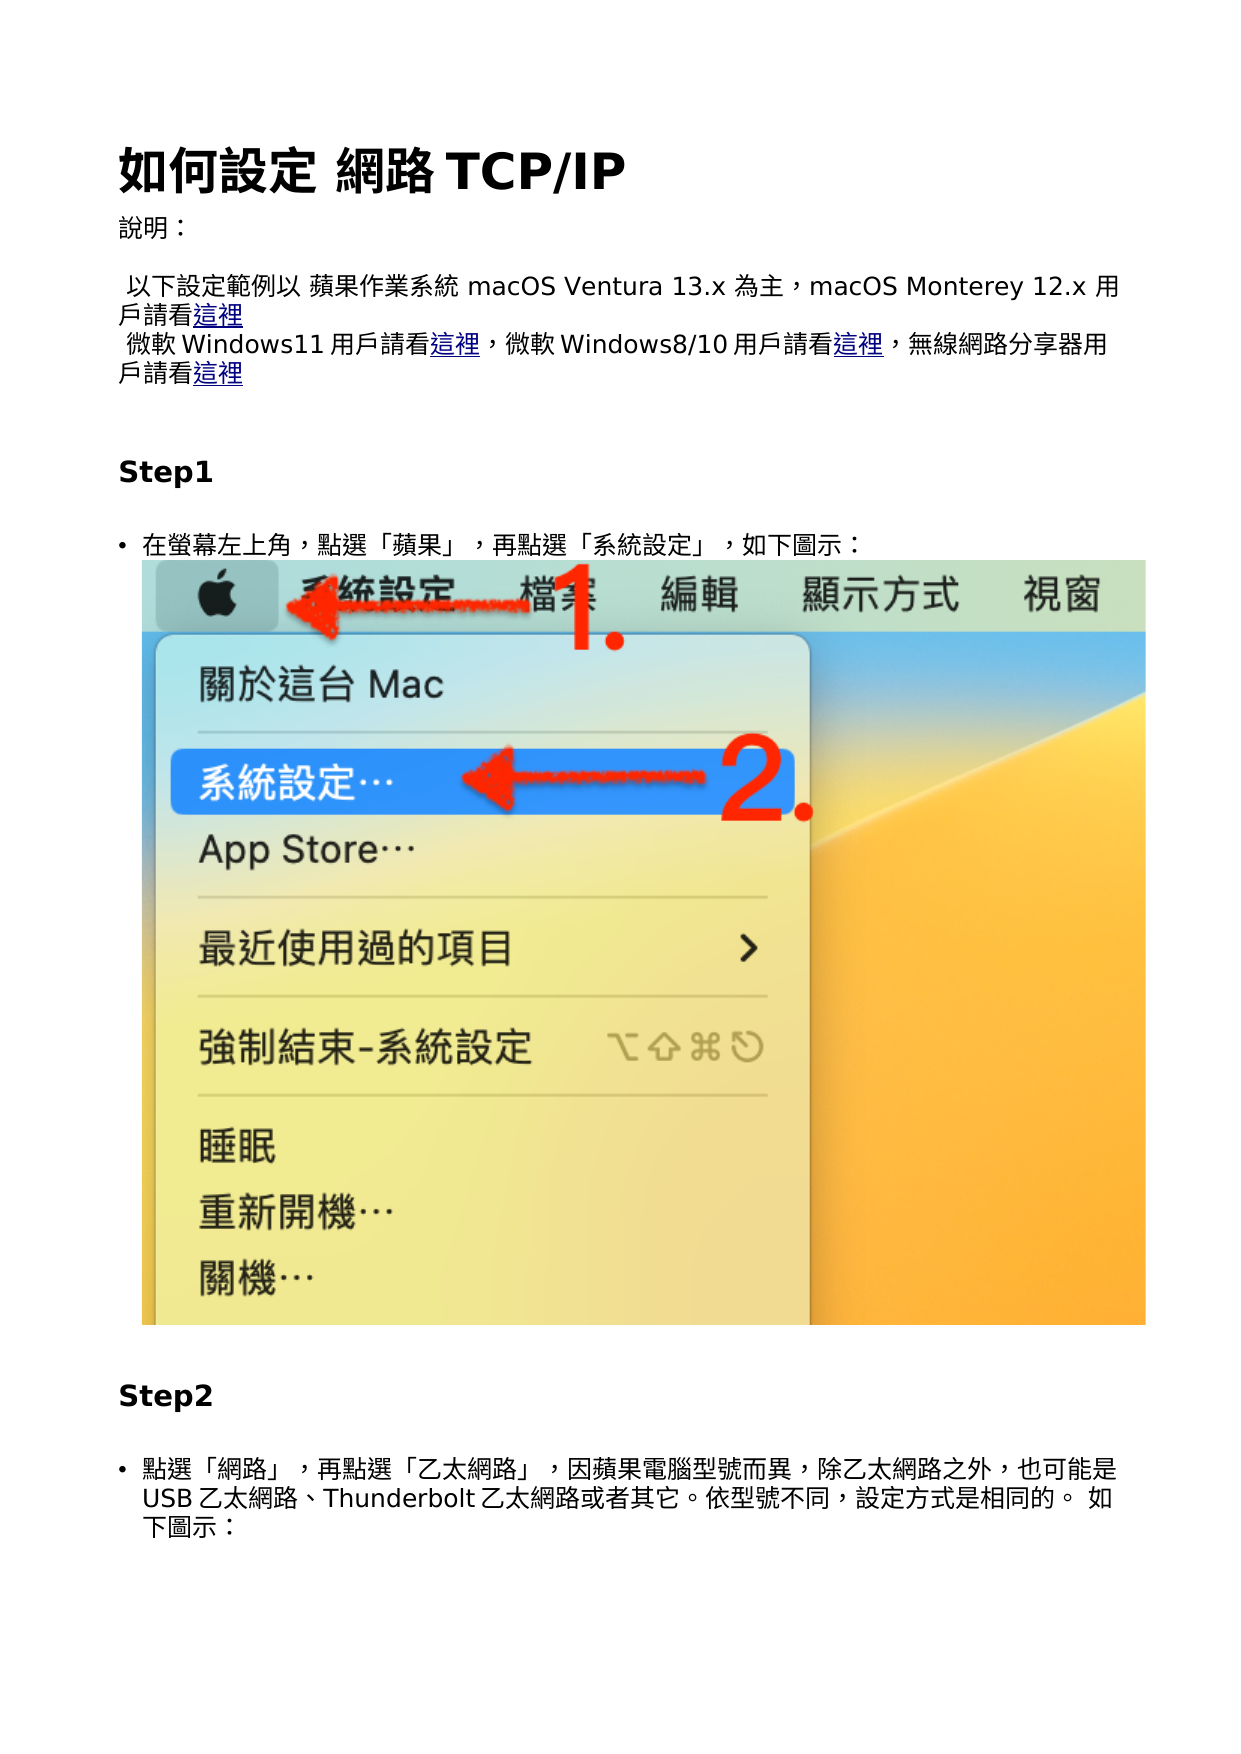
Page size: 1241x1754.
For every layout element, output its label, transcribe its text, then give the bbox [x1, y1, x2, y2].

subtitle Step2 [118, 1379, 1122, 1413]
list 點選「網路」，再點選「乙太網路」，因蘋果電腦型號而異，除乙太網路之外，也可能是USB乙太網路、Thunderbolt乙太網路或者其它。依型號不同，設定方式是相同的。 如下圖示： [118, 1455, 1122, 1543]
subtitle 如何設定 網路TCP/IP [118, 143, 1122, 201]
list 在螢幕左上角，點選「蘋果」，再點選「系統設定」，如下圖示： [118, 531, 1122, 1325]
text 說明： 以下設定範例以 蘋果作業系統 macOS Ventura 13.x 為主，macOS Monterey 12.x 用戶請看這裡 微軟Windows11用戶請看這裡，微軟Windows8/10用戶請看這裡，無線網路分享器用戶請看這裡 [118, 214, 1122, 418]
picture [141, 560, 1146, 1325]
subtitle Step1 [118, 456, 1122, 489]
